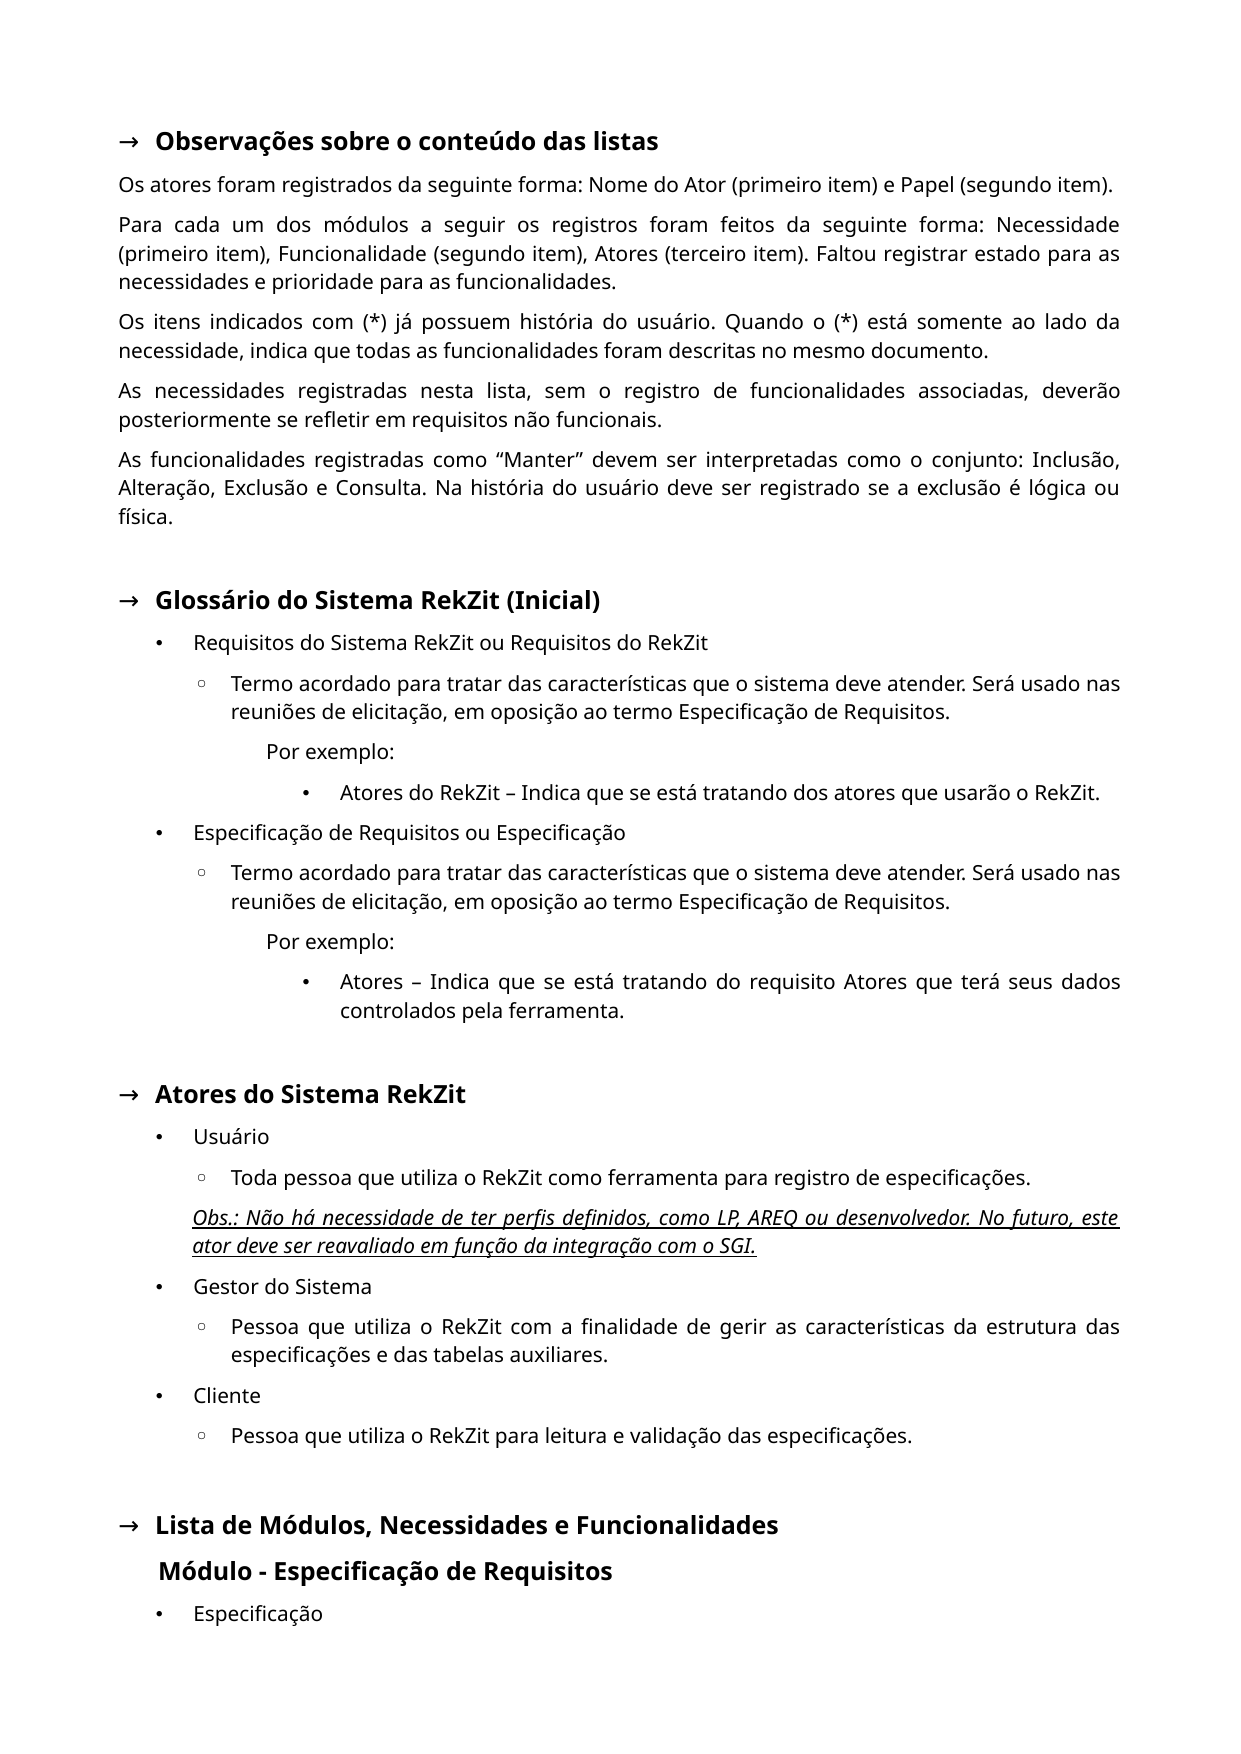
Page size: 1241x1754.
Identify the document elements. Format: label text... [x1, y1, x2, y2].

text Módulo - Especificação de Requisitos [158, 1553, 1122, 1587]
text Os itens indicados com (*) já possuem história do usuário. Quando o (*) está somente ao lado da necessidade, indica que todas as funcionalidades foram descritas no mesmo documento. [118, 307, 1122, 364]
text As necessidades registradas nesta lista, sem o registro de funcionalidades associadas, deverão posteriormente se refletir em requisitos não funcionais. [118, 376, 1122, 433]
text Obs.: Não há necessidade de ter perfis definidos, como LP, AREQ ou desenvolvedor. No futuro, este ator deve ser reavaliado em função da integração com o SGI. [192, 1203, 1122, 1260]
list Cliente [156, 1381, 1122, 1409]
list Termo acordado para tratar das características que o sistema deve atender. Será usado nas reuniões de elicitação, em oposição ao termo Especificação de Requisitos. [193, 858, 1122, 915]
text Para cada um dos módulos a seguir os registros foram feitos da seguinte forma: Necessidade (primeiro item), Funcionalidade (segundo item), Atores (terceiro item). Faltou registrar estado para as necessidades e prioridade para as funcionalidades. [118, 210, 1122, 296]
list Pessoa que utiliza o RekZit para leitura e validação das especificações. [193, 1421, 1122, 1450]
list Glossário do Sistema RekZit (Inicial) [118, 582, 1122, 617]
list Atores do Sistema RekZit [118, 1077, 1122, 1111]
list Requisitos do Sistema RekZit ou Requisitos do RekZit [156, 628, 1122, 657]
text Os atores foram registrados da seguinte forma: Nome do Ator (primeiro item) e Papel (segundo item). [118, 170, 1122, 198]
text Por exemplo: [266, 927, 1122, 956]
list Gestor do Sistema [156, 1272, 1122, 1300]
list Atores do RekZit – Indica que se está tratando dos atores que usarão o RekZit. [302, 778, 1122, 806]
list Observações sobre o conteúdo das listas [118, 124, 1122, 158]
list Lista de Módulos, Necessidades e Funcionalidades [118, 1507, 1122, 1542]
text As funcionalidades registradas como “Manter” devem ser interpretadas como o conjunto: Inclusão, Alteração, Exclusão e Consulta. Na história do usuário deve ser registrado se a exclusão é lógica ou física. [118, 445, 1122, 530]
text Por exemplo: [266, 737, 1122, 766]
list Usuário [156, 1122, 1122, 1151]
list Especificação [156, 1599, 1122, 1628]
list Termo acordado para tratar das características que o sistema deve atender. Será usado nas reuniões de elicitação, em oposição ao termo Especificação de Requisitos. [193, 669, 1122, 726]
list Atores – Indica que se está tratando do requisito Atores que terá seus dados controlados pela ferramenta. [302, 967, 1122, 1024]
list Toda pessoa que utiliza o RekZit como ferramenta para registro de especificações. [193, 1163, 1122, 1191]
list Especificação de Requisitos ou Especificação [156, 818, 1122, 847]
list Pessoa que utiliza o RekZit com a finalidade de gerir as características da estrutura das especificações e das tabelas auxiliares. [193, 1312, 1122, 1369]
